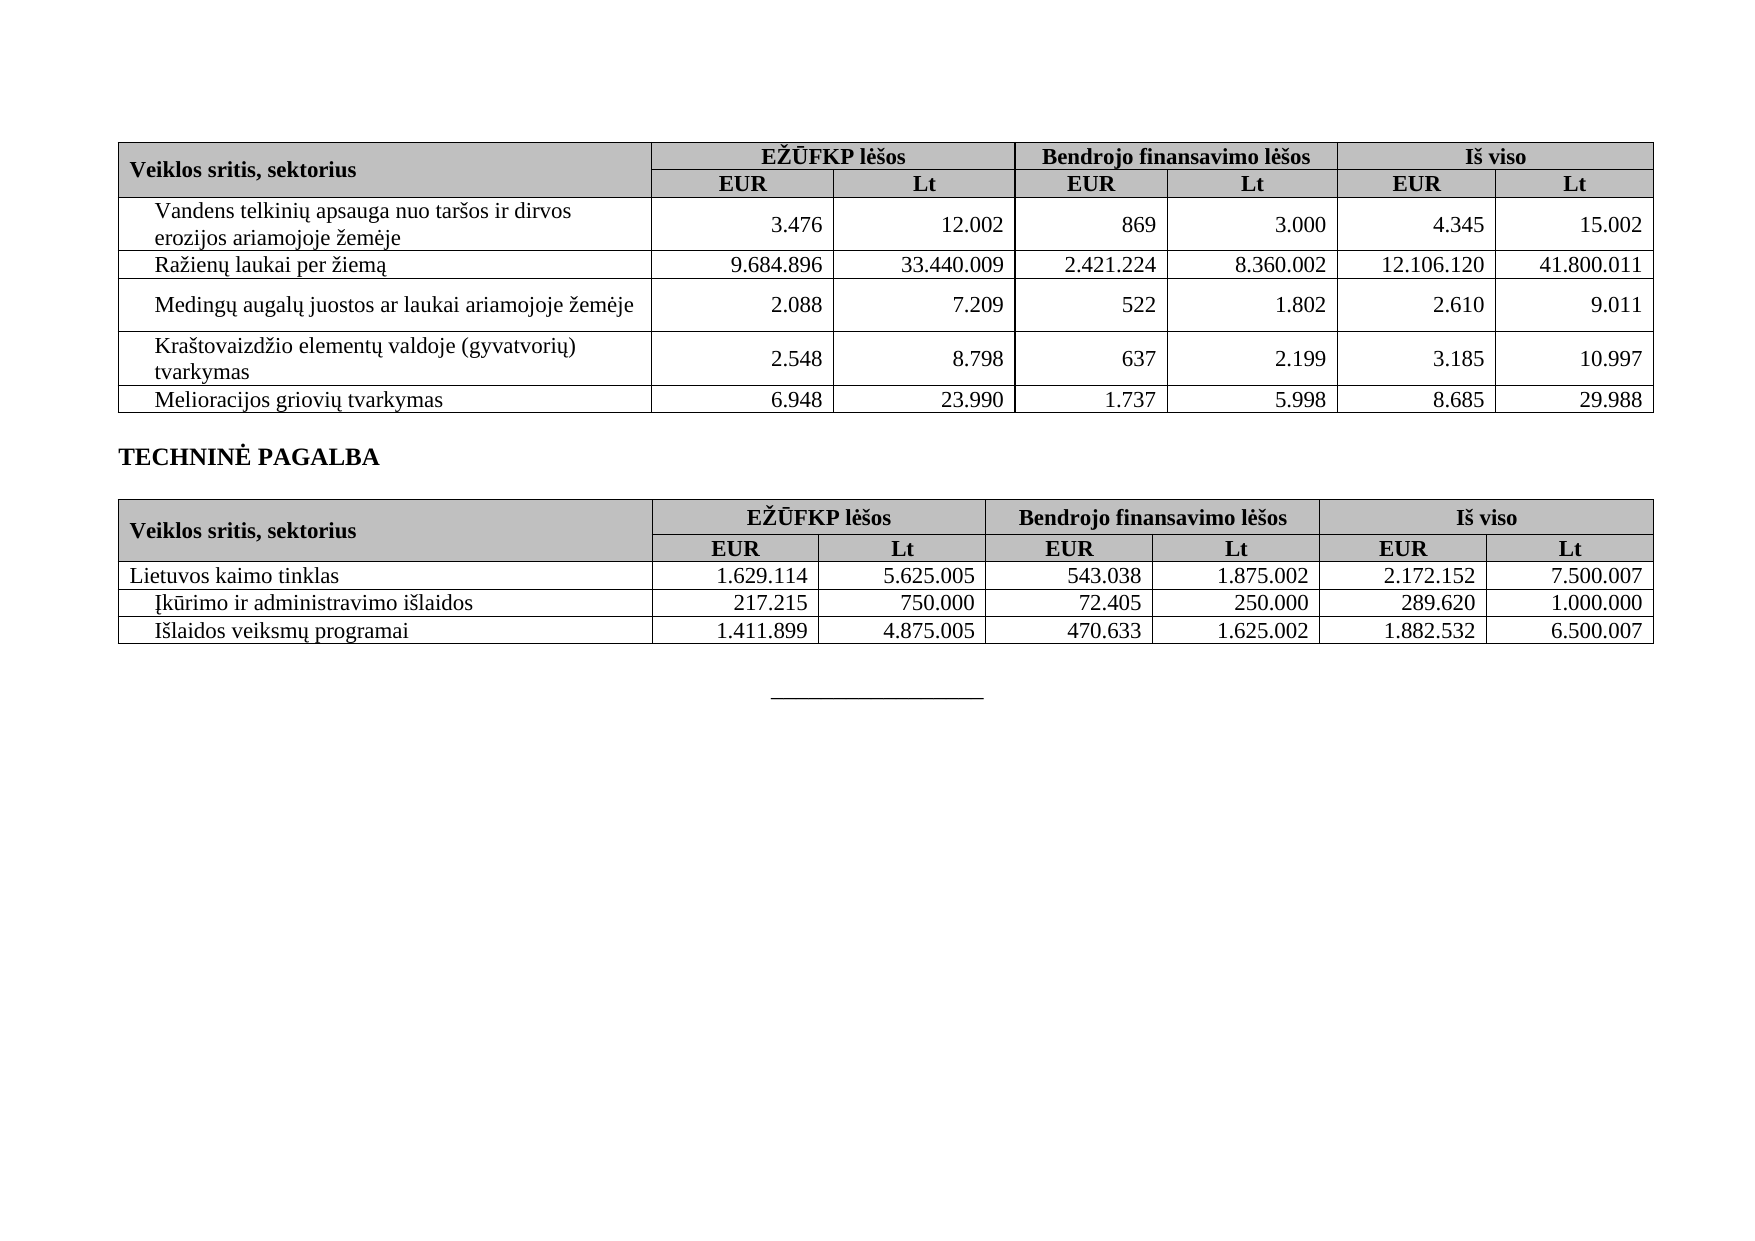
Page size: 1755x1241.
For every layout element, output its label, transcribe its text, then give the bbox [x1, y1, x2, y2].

table_cell 1.882.532 [1320, 617, 1486, 643]
table_cell 2.548 [652, 332, 833, 384]
table_cell 3.000 [1168, 198, 1337, 250]
table_cell 2.199 [1168, 332, 1337, 384]
table_cell EUR [1016, 170, 1167, 197]
table_cell 10.997 [1496, 332, 1653, 384]
table_cell 637 [1016, 332, 1167, 384]
table_cell 1.000.000 [1487, 590, 1653, 616]
table_cell 8.798 [834, 332, 1014, 384]
table_cell 3.185 [1338, 332, 1495, 384]
table_header Iš viso [1338, 143, 1653, 169]
table_cell 1.737 [1016, 386, 1167, 412]
table_cell 1.875.002 [1153, 562, 1319, 588]
table_cell 5.998 [1168, 386, 1337, 412]
table_cell 522 [1016, 279, 1167, 331]
table_cell 217.215 [653, 590, 818, 616]
table_cell 15.002 [1496, 198, 1653, 250]
table_cell EUR [986, 535, 1152, 561]
table_cell 7.209 [834, 279, 1014, 331]
table_cell 1.629.114 [653, 562, 818, 588]
table_header Veiklos sritis, sektorius [119, 143, 651, 197]
table_cell Lt [1168, 170, 1337, 197]
table_cell Išlaidos veiksmų programai [119, 617, 652, 643]
table_cell Lietuvos kaimo tinklas [119, 562, 652, 588]
table_cell Vandens telkinių apsauga nuo taršos ir dirvos erozijos ariamojoje žemėje [119, 198, 651, 250]
table_cell 543.038 [986, 562, 1152, 588]
table_cell 2.610 [1338, 279, 1495, 331]
table_cell Medingų augalų juostos ar laukai ariamojoje žemėje [119, 279, 651, 331]
table_cell 4.345 [1338, 198, 1495, 250]
table_cell EUR [652, 170, 833, 197]
text TECHNINĖ PAGALBA [118, 442, 1636, 471]
table_cell 470.633 [986, 617, 1152, 643]
table_cell 7.500.007 [1487, 562, 1653, 588]
table_cell Kraštovaizdžio elementų valdoje (gyvatvorių) tvarkymas [119, 332, 651, 384]
table_cell 12.002 [834, 198, 1014, 250]
table_cell Lt [1487, 535, 1653, 561]
table_cell 2.421.224 [1016, 251, 1167, 278]
table_header Iš viso [1320, 500, 1653, 534]
table_cell EUR [1338, 170, 1495, 197]
table_cell 250.000 [1153, 590, 1319, 616]
text _________________ [118, 673, 1636, 702]
table_header EŽŪFKP lėšos [652, 143, 1014, 169]
table_cell 1.625.002 [1153, 617, 1319, 643]
table_cell Ražienų laukai per žiemą [119, 251, 651, 278]
table_cell 72.405 [986, 590, 1152, 616]
table_cell Lt [1153, 535, 1319, 561]
table_cell 2.088 [652, 279, 833, 331]
table_cell 869 [1016, 198, 1167, 250]
table_cell Lt [834, 170, 1014, 197]
table_cell 9.011 [1496, 279, 1653, 331]
table_header EŽŪFKP lėšos [653, 500, 985, 534]
table_cell EUR [1320, 535, 1486, 561]
table_cell 23.990 [834, 386, 1014, 412]
table_cell Lt [819, 535, 985, 561]
table_cell Melioracijos griovių tvarkymas [119, 386, 651, 412]
table_cell 6.948 [652, 386, 833, 412]
table_header Bendrojo finansavimo lėšos [1016, 143, 1337, 169]
table_cell 9.684.896 [652, 251, 833, 278]
table_cell 4.875.005 [819, 617, 985, 643]
table_cell 8.360.002 [1168, 251, 1337, 278]
table_cell EUR [653, 535, 818, 561]
table_cell 29.988 [1496, 386, 1653, 412]
table_cell 1.411.899 [653, 617, 818, 643]
table_cell 8.685 [1338, 386, 1495, 412]
table_cell 5.625.005 [819, 562, 985, 588]
table_cell 33.440.009 [834, 251, 1014, 278]
table_cell 6.500.007 [1487, 617, 1653, 643]
table_cell 750.000 [819, 590, 985, 616]
table_header Bendrojo finansavimo lėšos [986, 500, 1319, 534]
table_cell 2.172.152 [1320, 562, 1486, 588]
table_cell 3.476 [652, 198, 833, 250]
table_cell 41.800.011 [1496, 251, 1653, 278]
table_cell Įkūrimo ir administravimo išlaidos [119, 590, 652, 616]
table_cell Lt [1496, 170, 1653, 197]
table_cell 1.802 [1168, 279, 1337, 331]
table_cell 289.620 [1320, 590, 1486, 616]
table_header Veiklos sritis, sektorius [119, 500, 652, 561]
table_cell 12.106.120 [1338, 251, 1495, 278]
